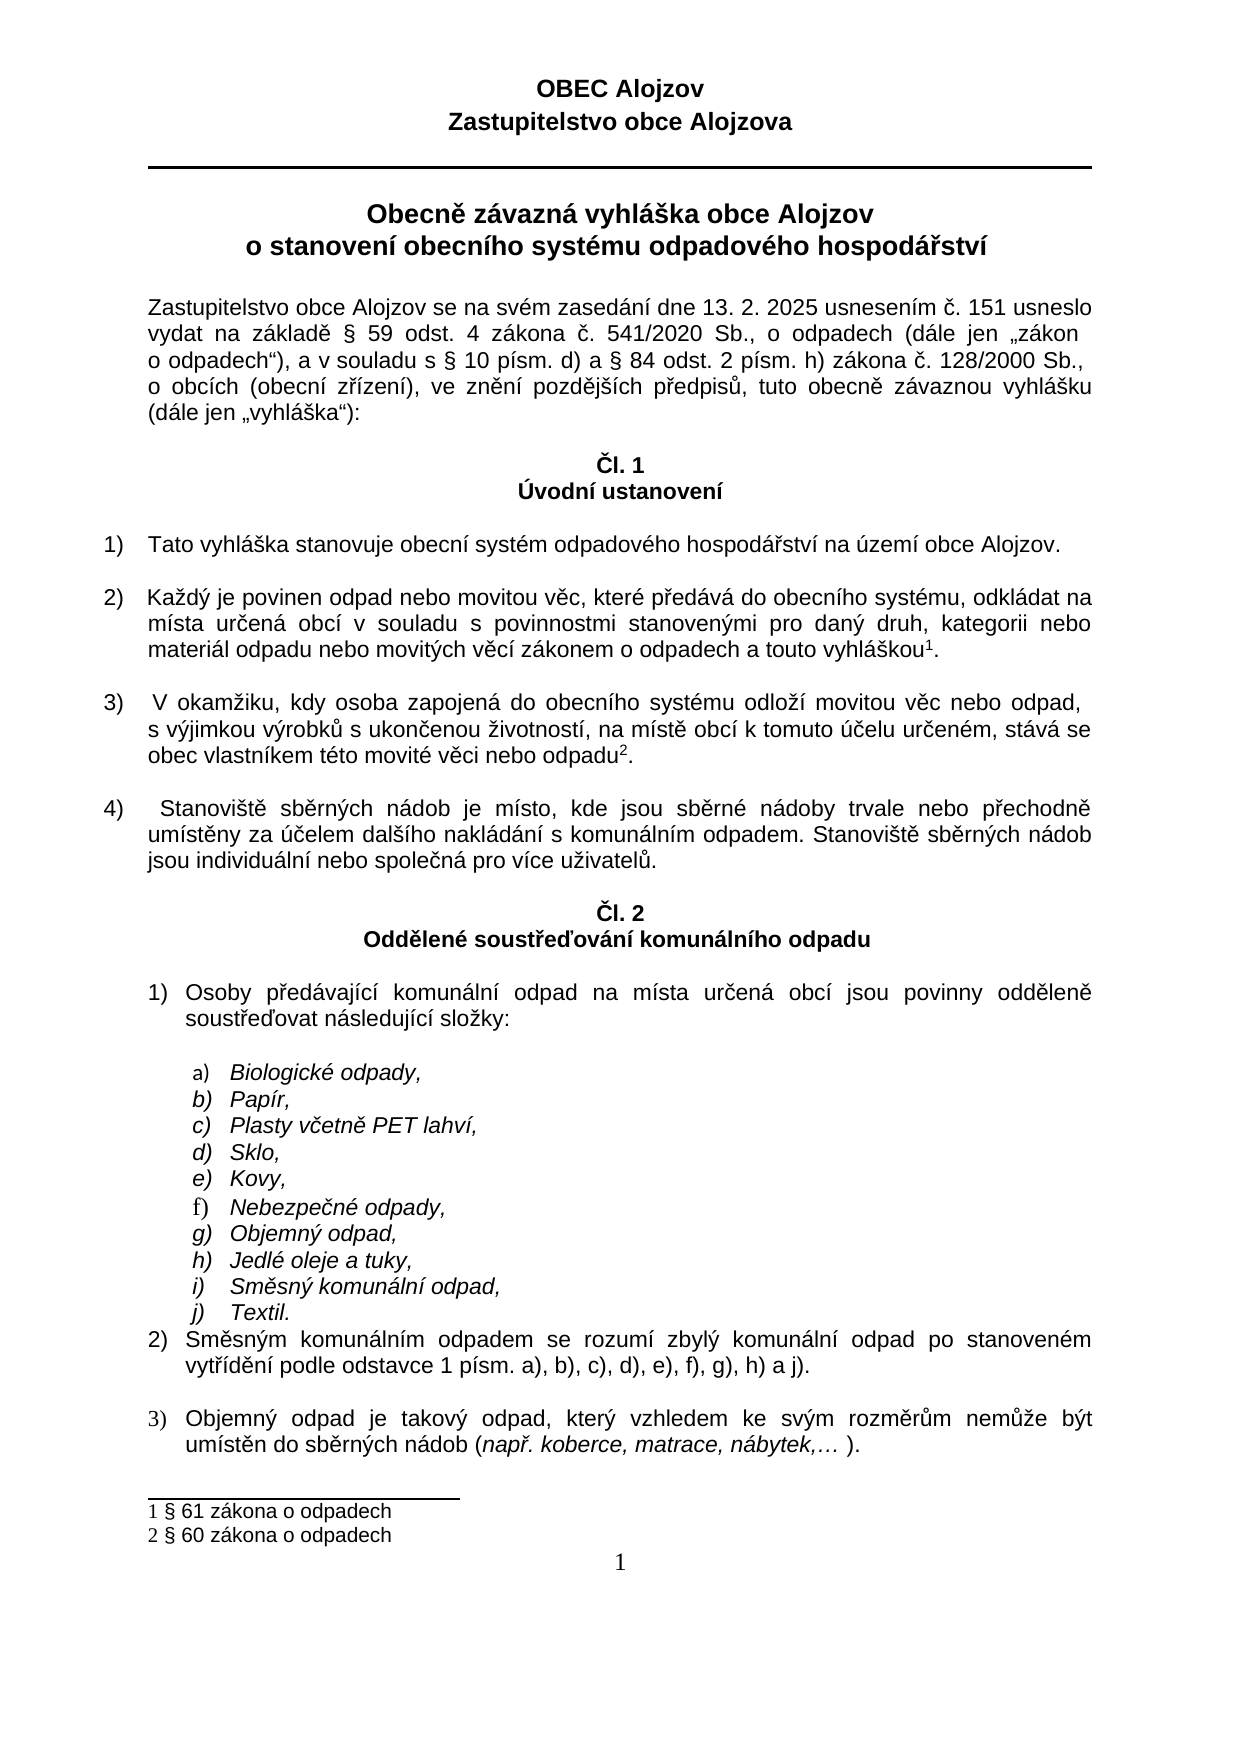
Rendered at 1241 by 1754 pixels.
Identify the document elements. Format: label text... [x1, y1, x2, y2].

list Každý je povinen odpad nebo movitou věc, které předává do obecního systému, odkládat na místa určená obcí v souladu s povinnostmi stanovenými pro daný druh, kategorii nebo materiál odpadu nebo movitých věcí zákonem o odpadech a touto vyhláškou. [103, 584, 1092, 663]
list § 60 zákona o odpadech [148, 1523, 1092, 1547]
text o stanovení obecního systému odpadového hospodářství [148, 229, 1092, 261]
list Papír, [192, 1086, 1092, 1112]
subtitle Úvodní ustanovení [148, 478, 1092, 505]
text Oddělené soustřeďování komunálního odpadu [148, 926, 1092, 953]
list Jedlé oleje a tuky, [192, 1247, 1092, 1273]
text Obecně závazná vyhláška obce Alojzov [148, 198, 1092, 229]
list Směsným komunálním odpadem se rozumí zbylý komunální odpad po stanoveném vytřídění podle odstavce 1 písm. a), b), c), d), e), f), g), h) a j). [148, 1326, 1092, 1378]
list Stanoviště sběrných nádob je místo, kde jsou sběrné nádoby trvale nebo přechodně umístěny za účelem dalšího nakládání s komunálním odpadem. Stanoviště sběrných nádob jsou individuální nebo společná pro více uživatelů. [103, 794, 1092, 874]
list Objemný odpad je takový odpad, který vzhledem ke svým rozměrům nemůže být umístěn do sběrných nádob (např. koberce, matrace, nábytek,… ). [148, 1405, 1092, 1458]
list Směsný komunální odpad, [192, 1273, 1092, 1299]
text Čl. 1 [148, 452, 1092, 478]
list Osoby předávající komunální odpad na místa určená obcí jsou povinny odděleně soustřeďovat následující složky: [148, 979, 1092, 1032]
list Nebezpečné odpady, [192, 1192, 1092, 1220]
list § 61 zákona o odpadech [148, 1499, 1092, 1523]
text Zastupitelstvo obce Alojzov se na svém zasedání dne 13. 2. 2025 usnesením č. 151 usneslo vydat na základě § 59 odst. 4 zákona č. 541/2020 Sb., o odpadech (dále jen „zákon o odpadech“), a v souladu s § 10 písm. d) a § 84 odst. 2 písm. h) zákona č. 128/2000 Sb., o obcích (obecní zřízení), ve znění pozdějších předpisů, tuto obecně závaznou vyhlášku (dále jen „vyhláška“): [148, 294, 1092, 426]
list Textil. [192, 1299, 1092, 1326]
list Tato vyhláška stanovuje obecní systém odpadového hospodářství na území obce Alojzov. [103, 531, 1092, 557]
list Biologické odpady, [192, 1058, 1092, 1086]
list Sklo, [192, 1139, 1092, 1165]
text OBEC Alojzov [148, 74, 1092, 103]
list V okamžiku, kdy osoba zapojená do obecního systému odloží movitou věc nebo odpad, s výjimkou výrobků s ukončenou životností, na místě obcí k tomuto účelu určeném, stává se obec vlastníkem této movité věci nebo odpadu. [103, 689, 1092, 768]
list Plasty včetně PET lahví, [192, 1112, 1092, 1139]
list Objemný odpad, [192, 1220, 1092, 1247]
list Kovy, [192, 1165, 1092, 1192]
text Čl. 2 [148, 900, 1092, 926]
text Zastupitelstvo obce Alojzova [148, 107, 1092, 136]
